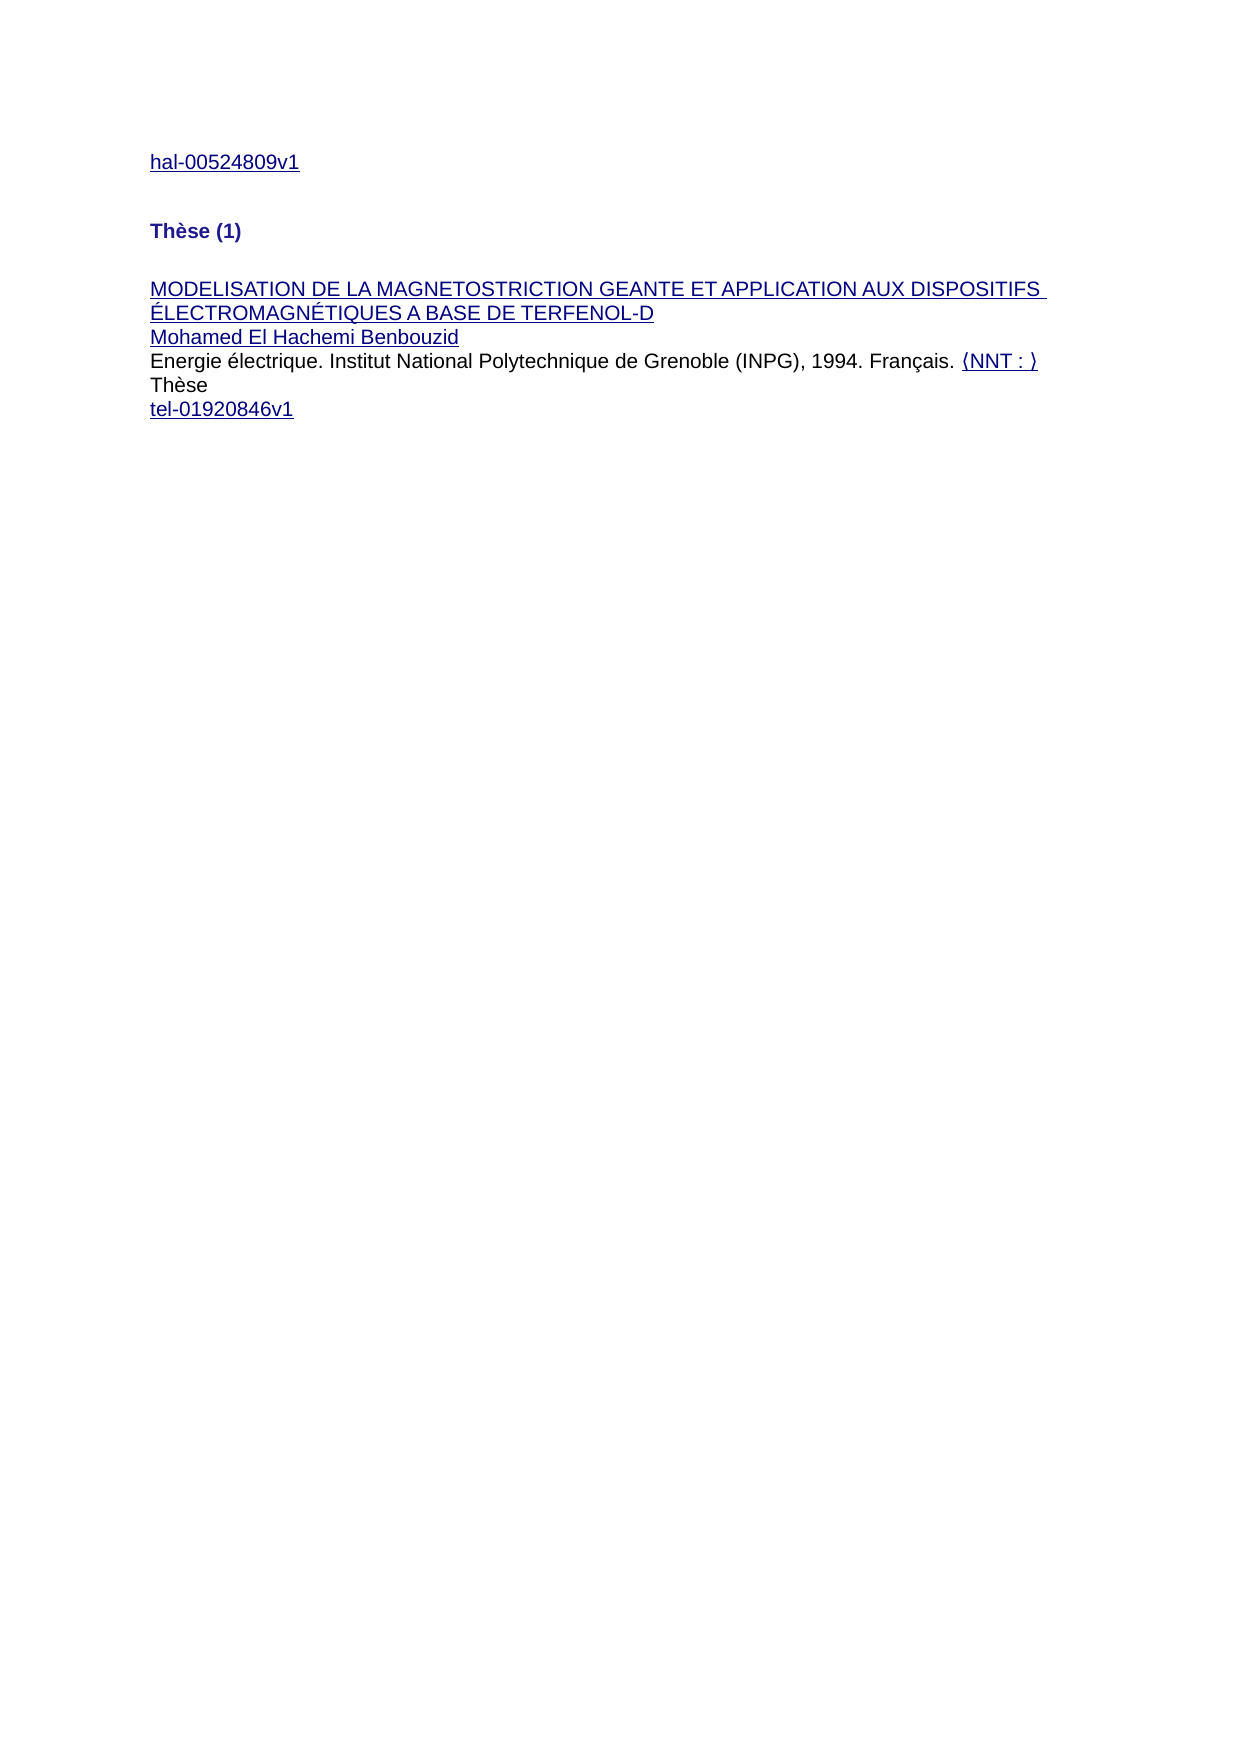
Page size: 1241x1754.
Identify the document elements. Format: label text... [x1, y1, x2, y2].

table_cell hal-00524809v1 [150, 150, 1090, 174]
table_header MODELISATION DE LA MAGNETOSTRICTION GEANTE ET APPLICATION AUX DISPOSITIFS ÉLECTROMAGNÉTIQUES A BASE DE TERFENOL-D Mohamed El Hachemi Benbouzid Energie électrique. Institut National Polytechnique de Grenoble (INPG), 1994. Français. ⟨NNT : ⟩ Thèse tel-01920846v1 [150, 277, 1090, 421]
subtitle Thèse (1) [150, 219, 1090, 243]
